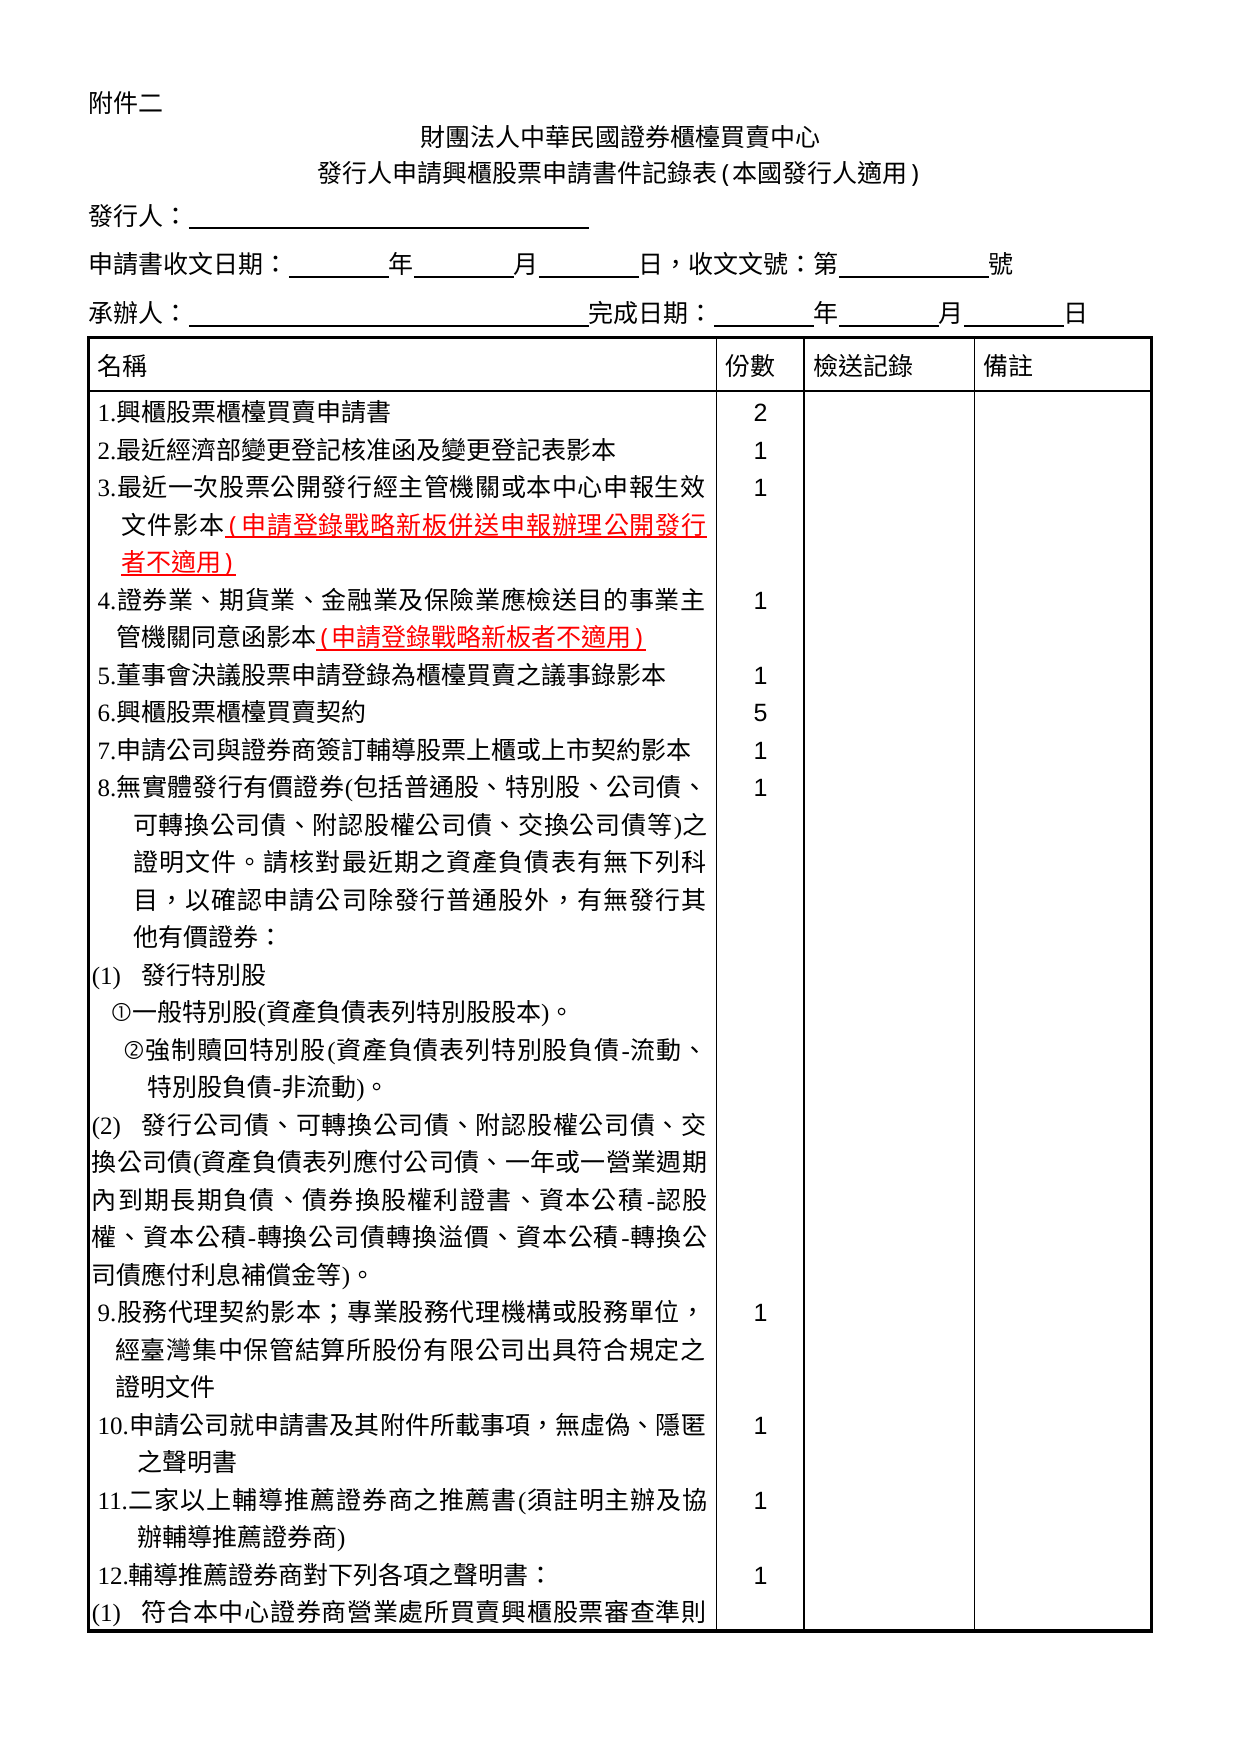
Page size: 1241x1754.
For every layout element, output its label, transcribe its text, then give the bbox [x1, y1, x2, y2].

table_header 名稱 [90, 339, 716, 390]
table_cell [975, 392, 1150, 1629]
table_cell [805, 392, 974, 1629]
text 發行人申請興櫃股票申請書件記錄表(本國發行人適用) [89, 154, 1152, 190]
table_cell 2 1 1 1 1 5 1 1 1 1 1 1 [717, 392, 803, 1629]
table_header 份數 [717, 339, 803, 390]
table_header 備註 [975, 339, 1150, 390]
text 承辦人： 完成日期： 年 月 日 [89, 294, 1152, 330]
text 申請書收文日期： 年 月 日，收文文號：第 號 [89, 245, 1152, 281]
table_cell 1.興櫃股票櫃檯買賣申請書 2.最近經濟部變更登記核准函及變更登記表影本 3.最近一次股票公開發行經主管機關或本中心申報生效文件影本(申請登錄戰略新板併送申報辦理公開發行者不適用) 4.證券業、期貨業、金融業及保險業應檢送目的事業主管機關同意函影本(申請登錄戰略新板者不適用) 5.董事會決議股票申請登錄為櫃檯買賣之議事錄影本 6.興櫃股票櫃檯買賣契約 7.申請公司與證券商簽訂輔導股票上櫃或上市契約影本 8.無實體發行有價證券(包括普通股、特別股、公司債、可轉換公司債、附認股權公司債、交換公司債等)之證明文件。請核對最近期之資產負債表有無下列科目，以確認申請公司除發行普通股外，有無發行其他有價證券： 發行特別股 一般特別股(資產負債表列特別股股本)。 強制贖回特別股(資產負債表列特別股負債-流動、特別股負債-非流動)。 發行公司債、可轉換公司債、附認股權公司債、交換公司債(資產負債表列應付公司債、一年或一營業週期內到期長期負債、債券換股權利證書、資本公積-認股權、資本公積-轉換公司債轉換溢價、資本公積-轉換公司債應付利息補償金等)。 9.股務代理契約影本；專業股務代理機構或股務單位，經臺灣集中保管結算所股份有限公司出具符合規定之證明文件 10.申請公司就申請書及其附件所載事項，無虛偽、隱匿之聲明書 11.二家以上輔導推薦證券商之推薦書(須註明主辦及協辦輔導推薦證券商) 12.輔導推薦證券商對下列各項之聲明書： 符合本中心證券商營業處所買賣興櫃股票審查準則第九條及第十條規定。 所提供之資料無虛偽隱匿情事。 (三)申請公司之公開說明書依主管機關規定之內容編製。 13.主辦輔導推薦證券商出具申請公司之產品或服務所屬產業係符合本中心證券商營業處所買賣興櫃股票審查準則第四十二條第一項第一款規定之評估意見。(申請登錄戰略新板者適用) 14.主辦輔導推薦證券商填製「興櫃公司獨立董事（選任時）資格條件檢查表」。(申請登錄戰略新板併送申報辦理公開發行者不適用) 15.主辦輔導推薦證券商填製「發行公司依證券交易法第十四條之六及其相關規定設置薪資報酬委員會檢查表」。 16.於最近一次股東會依證券交易法第十四條之二規定完成設置獨立董事，且屆時薪資報酬委員會過半數成員應由獨立董事擔任之承諾書。(申請登錄戰略新板併送申報辦理公開發行者適用) 17. 最近一個月主辦輔導推薦證券商對申請公司之「財務業務重大事件檢查表」。(申請登錄一般板者，應檢附「財務業務重大事件檢查表(簡式)」；申請登錄戰略新板者，應檢附「財務業務重大事件檢查表(戰略新板)」 18.公開說明書。（申請登錄戰略新板者，封面應以顯著字體註明「本公司係興櫃戰略新板公司，相關營運風險較高」及「本公司股票係登錄興櫃戰略新板交易，市場參與者之買方限合格投資人」） 19.公開說明書內容係依主管機關「公司募集發行有價證券公開說明書應行記載事項準則」（金融業依「金融業募集發行有價證券公開說明書應行記載事項準則」）規定之內容編製之聲明書 20.申請公司申請年度第二季經會計師核閱之個別或合併財務報告 (申請或預計登錄日時已逾申請年度第二季度終了四十五天者適用)。 21.本次檢送之各期財務報告電子書及公開說明書電子檔上傳至本中心指定之網際網路資訊申報系統之證明文件。 22.負責人、董事、監察人及持股超過百分之十之股東業已參加至少三小時之證券法規或公司治理研習課程證明文件影本。 23.董事、監察人、持股超過百分之十之股東及提出股份供輔導推薦證券商認購之股東如與他人訂有股份附買回條件之協議者，在申請日仍屬有效之協議等相關資料。 24.依本中心所訂格式之內部人資料 25. 股票面額非屬新臺幣10元者，主辦輔導推薦證券商於股票開始櫃檯買賣興櫃前預計辦理之宣導計畫。 26.其他必要之證明文件或資料 [90, 392, 716, 1629]
text 附件二 [89, 84, 207, 120]
text 發行人： [89, 196, 1152, 232]
table_header 檢送記錄 [805, 339, 974, 390]
text 財團法人中華民國證券櫃檯買賣中心 [89, 117, 1152, 154]
